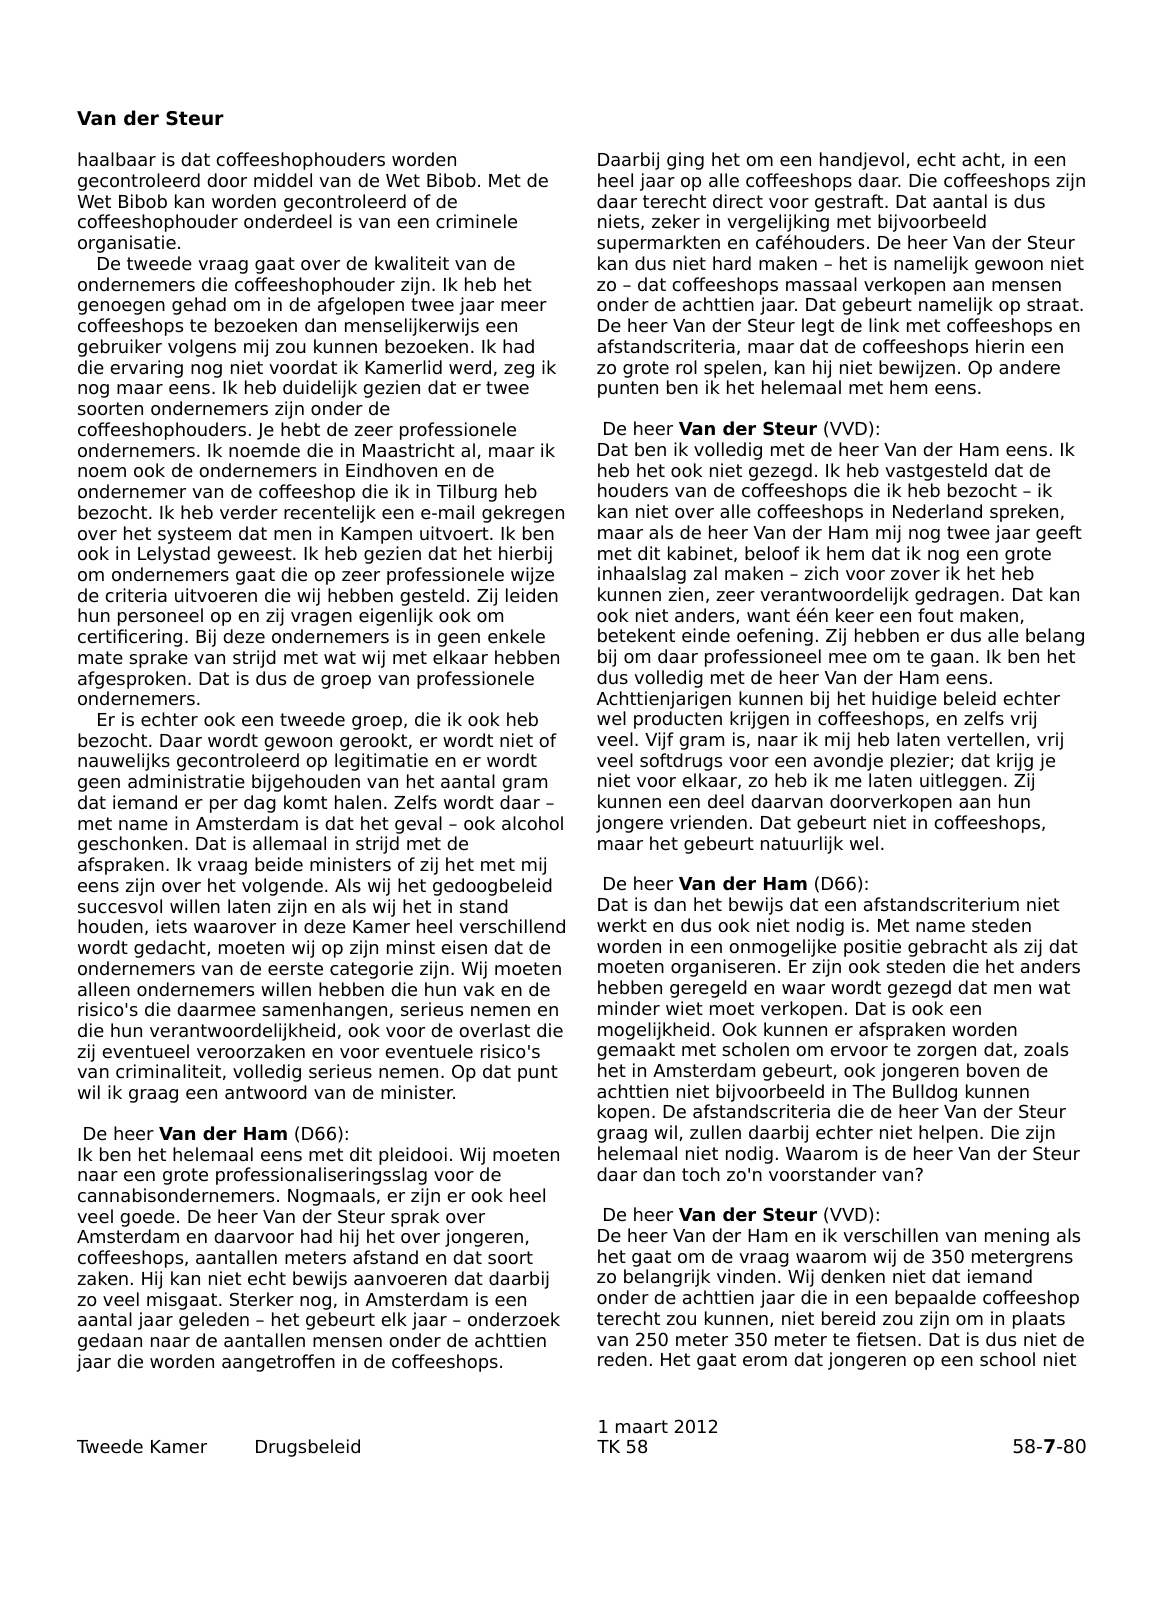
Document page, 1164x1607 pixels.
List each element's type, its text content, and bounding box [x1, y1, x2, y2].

text Ik ben het helemaal eens met dit pleidooi. Wij moeten naar een grote professionaliseringsslag voor de cannabisondernemers. Nogmaals, er zijn er ook heel veel goede. De heer Van der Steur sprak over Amsterdam en daarvoor had hij het over jongeren, coffeeshops, aantallen meters afstand en dat soort zaken. Hij kan niet echt bewijs aanvoeren dat daarbij zo veel misgaat. Sterker nog, in Amsterdam is een aantal jaar geleden – het gebeurt elk jaar – onderzoek gedaan naar de aantallen mensen onder de achttien jaar die worden aangetroffen in de coffeeshops. [77, 1144, 567, 1372]
text Dat is dan het bewijs dat een afstandscriterium niet werkt en dus ook niet nodig is. Met name steden worden in een onmogelijke positie gebracht als zij dat moeten organiseren. Er zijn ook steden die het anders hebben geregeld en waar wordt gezegd dat men wat minder wiet moet verkopen. Dat is ook een mogelijkheid. Ook kunnen er afspraken worden gemaakt met scholen om ervoor te zorgen dat, zoals het in Amsterdam gebeurt, ook jongeren boven de achttien niet bijvoorbeeld in The Bulldog kunnen kopen. De afstandscriteria die de heer Van der Steur graag wil, zullen daarbij echter niet helpen. Die zijn helemaal niet nodig. Waarom is de heer Van der Steur daar dan toch zo'n voorstander van? [596, 895, 1087, 1185]
text Dat ben ik volledig met de heer Van der Ham eens. Ik heb het ook niet gezegd. Ik heb vastgesteld dat de houders van de coffeeshops die ik heb bezocht – ik kan niet over alle coffeeshops in Nederland spreken, maar als de heer Van der Ham mij nog twee jaar geeft met dit kabinet, beloof ik hem dat ik nog een grote inhaalslag zal maken – zich voor zover ik het heb kunnen zien, zeer verantwoordelijk gedragen. Dat kan ook niet anders, want één keer een fout maken, betekent einde oefening. Zij hebben er dus alle belang bij om daar professioneel mee om te gaan. Ik ben het dus volledig met de heer Van der Ham eens. Achttienjarigen kunnen bij het huidige beleid echter wel producten krijgen in coffeeshops, en zelfs vrij veel. Vijf gram is, naar ik mij heb laten vertellen, vrij veel softdrugs voor een avondje plezier; dat krijg je niet voor elkaar, zo heb ik me laten uitleggen. Zij kunnen een deel daarvan doorverkopen aan hun jongere vrienden. Dat gebeurt niet in coffeeshops, maar het gebeurt natuurlijk wel. [596, 440, 1087, 854]
text De heer Van der Steur (VVD): [596, 419, 1087, 440]
text Daarbij ging het om een handjevol, echt acht, in een heel jaar op alle coffeeshops daar. Die coffeeshops zijn daar terecht direct voor gestraft. Dat aantal is dus niets, zeker in vergelijking met bijvoorbeeld supermarkten en caféhouders. De heer Van der Steur kan dus niet hard maken – het is namelijk gewoon niet zo – dat coffeeshops massaal verkopen aan mensen onder de achttien jaar. Dat gebeurt namelijk op straat. De heer Van der Steur legt de link met coffeeshops en afstandscriteria, maar dat de coffeeshops hierin een zo grote rol spelen, kan hij niet bewijzen. Op andere punten ben ik het helemaal met hem eens. [596, 150, 1087, 399]
text haalbaar is dat coffeeshophouders worden gecontroleerd door middel van de Wet Bibob. Met de Wet Bibob kan worden gecontroleerd of de coffeeshophouder onderdeel is van een criminele organisatie. [77, 150, 567, 254]
text De heer Van der Ham en ik verschillen van mening als het gaat om de vraag waarom wij de 350 metergrens zo belangrijk vinden. Wij denken niet dat iemand onder de achttien jaar die in een bepaalde coffeeshop terecht zou kunnen, niet bereid zou zijn om in plaats van 250 meter 350 meter te fietsen. Dat is dus niet de reden. Het gaat erom dat jongeren op een school niet [596, 1226, 1087, 1371]
text De tweede vraag gaat over de kwaliteit van de ondernemers die coffeeshophouder zijn. Ik heb het genoegen gehad om in de afgelopen twee jaar meer coffeeshops te bezoeken dan menselijkerwijs een gebruiker volgens mij zou kunnen bezoeken. Ik had die ervaring nog niet voordat ik Kamerlid werd, zeg ik nog maar eens. Ik heb duidelijk gezien dat er twee soorten ondernemers zijn onder de coffeeshophouders. Je hebt de zeer professionele ondernemers. Ik noemde die in Maastricht al, maar ik noem ook de ondernemers in Eindhoven en de ondernemer van de coffeeshop die ik in Tilburg heb bezocht. Ik heb verder recentelijk een e-mail gekregen over het systeem dat men in Kampen uitvoert. Ik ben ook in Lelystad geweest. Ik heb gezien dat het hierbij om ondernemers gaat die op zeer professionele wijze de criteria uitvoeren die wij hebben gesteld. Zij leiden hun personeel op en zij vragen eigenlijk ook om certificering. Bij deze ondernemers is in geen enkele mate sprake van strijd met wat wij met elkaar hebben afgesproken. Dat is dus de groep van professionele ondernemers. [77, 254, 567, 710]
text De heer Van der Steur (VVD): [596, 1205, 1087, 1226]
text De heer Van der Ham (D66): [596, 874, 1087, 895]
text De heer Van der Ham (D66): [77, 1124, 567, 1144]
text Er is echter ook een tweede groep, die ik ook heb bezocht. Daar wordt gewoon gerookt, er wordt niet of nauwelijks gecontroleerd op legitimatie en er wordt geen administratie bijgehouden van het aantal gram dat iemand er per dag komt halen. Zelfs wordt daar – met name in Amsterdam is dat het geval – ook alcohol geschonken. Dat is allemaal in strijd met de afspraken. Ik vraag beide ministers of zij het met mij eens zijn over het volgende. Als wij het gedoogbeleid succesvol willen laten zijn en als wij het in stand houden, iets waarover in deze Kamer heel verschillend wordt gedacht, moeten wij op zijn minst eisen dat de ondernemers van de eerste categorie zijn. Wij moeten alleen ondernemers willen hebben die hun vak en de risico's die daarmee samenhangen, serieus nemen en die hun verantwoordelijkheid, ook voor de overlast die zij eventueel veroorzaken en voor eventuele risico's van criminaliteit, volledig serieus nemen. Op dat punt wil ik graag een antwoord van de minister. [77, 710, 567, 1104]
